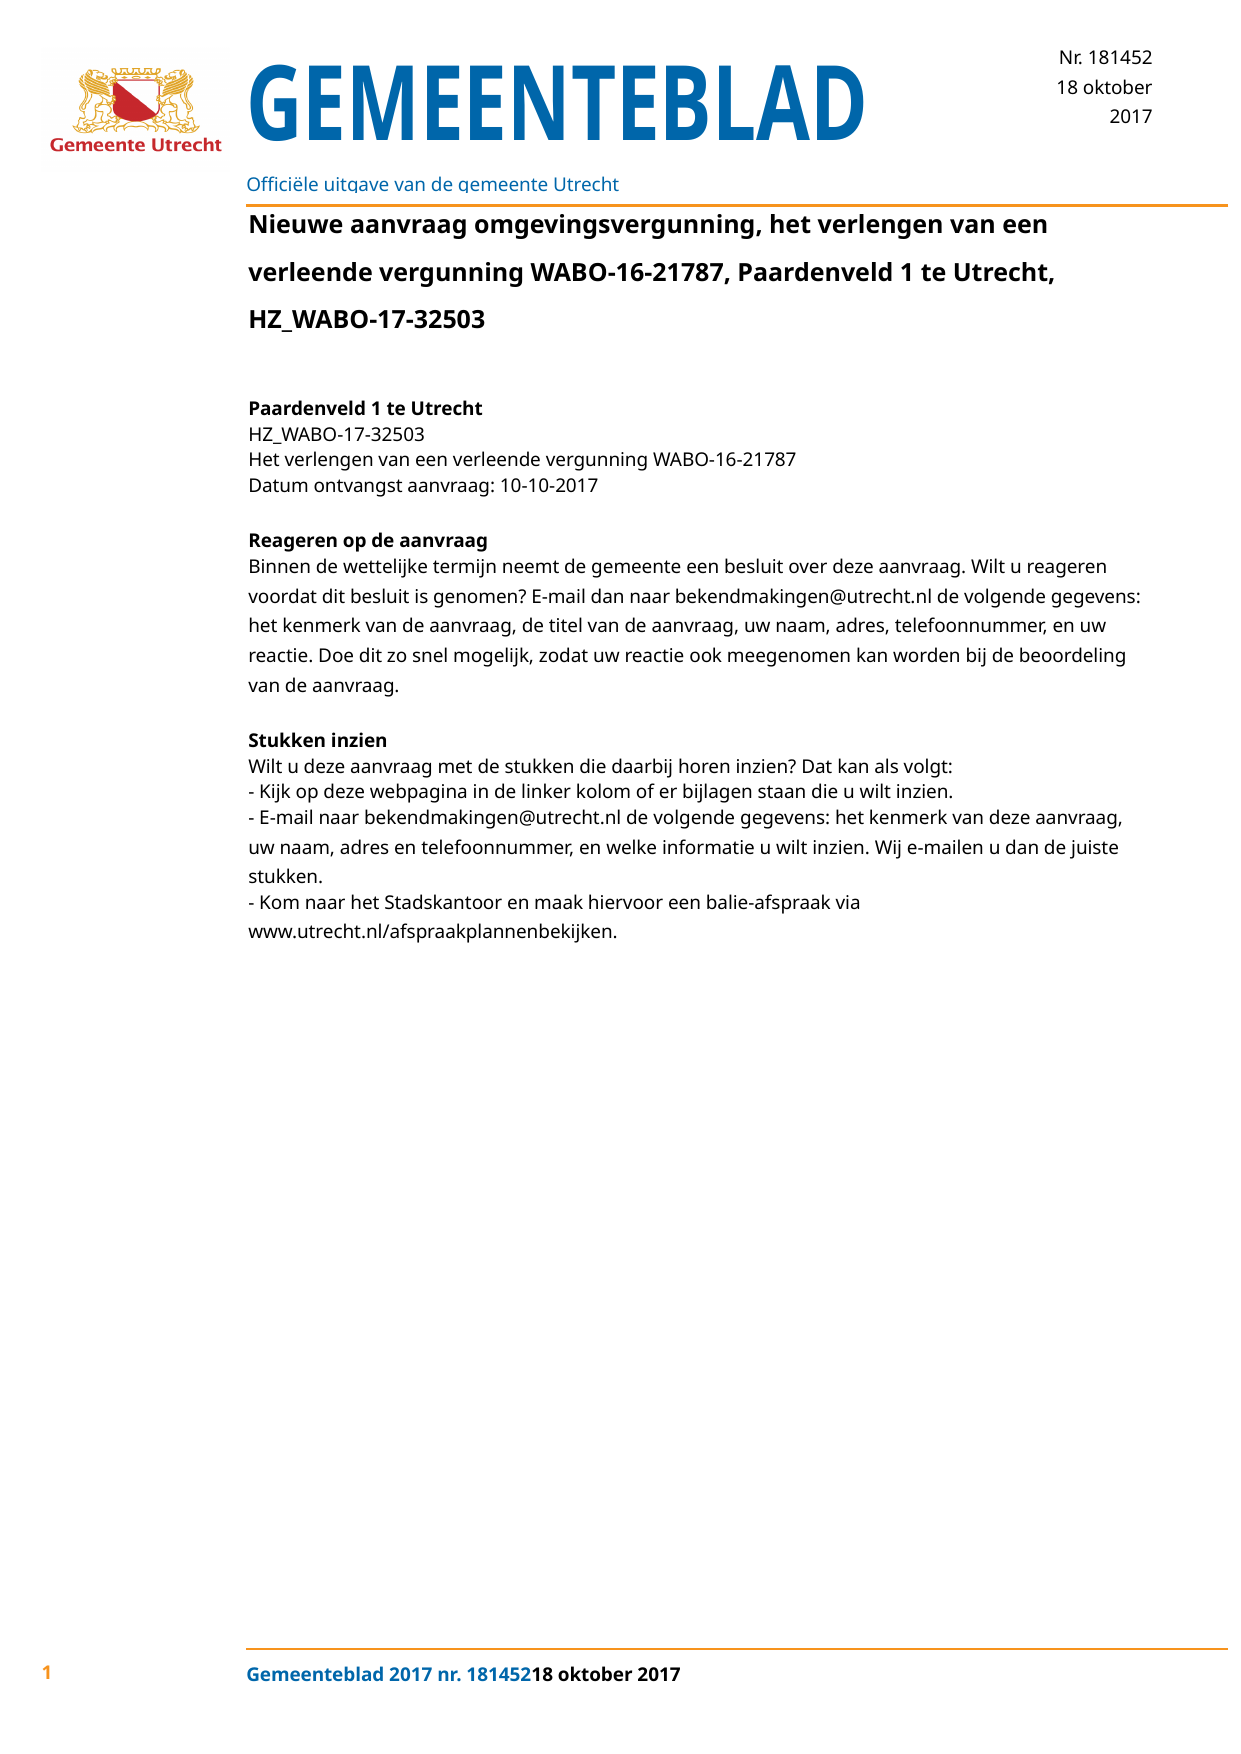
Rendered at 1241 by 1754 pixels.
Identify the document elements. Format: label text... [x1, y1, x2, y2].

table_cell - Kom naar het Stadskantoor en maak hiervoor een balie-afspraak via www.utrecht.nl/afspraakplannenbekijken. [248, 889, 1152, 944]
table_cell Reageren op de aanvraag [248, 528, 1152, 553]
table_cell - E-mail naar bekendmakingen@utrecht.nl de volgende gegevens: het kenmerk van deze aanvraag, uw naam, adres en telefoonnummer, en welke informatie u wilt inzien. Wij e-mailen u dan de juiste stukken. [248, 804, 1152, 889]
table_cell Het verlengen van een verleende vergunning WABO-16-21787 [248, 447, 1152, 472]
table_cell Binnen de wettelijke termijn neemt de gemeente een besluit over deze aanvraag. Wilt u reageren voordat dit besluit is genomen? E-mail dan naar bekendmakingen@utrecht.nl de volgende gegevens: het kenmerk van de aanvraag, de titel van de aanvraag, uw naam, adres, telefoonnummer, en uw reactie. Doe dit zo snel mogelijk, zodat uw reactie ook meegenomen kan worden bij de beoordeling van de aanvraag. [248, 554, 1152, 727]
table_cell Wilt u deze aanvraag met de stukken die daarbij horen inzien? Dat kan als volgt: [248, 753, 1152, 778]
text Nieuwe aanvraag omgevingsvergunning, het verlengen van een verleende vergunning WABO-16-21787, Paardenveld 1 te Utrecht, HZ_WABO-17-32503 [248, 207, 1152, 336]
table_header Paardenveld 1 te Utrecht [248, 395, 1152, 421]
table_cell Datum ontvangst aanvraag: 10-10-2017 [248, 473, 1152, 528]
picture [41, 47, 231, 172]
table_cell - Kijk op deze webpagina in de linker kolom of er bijlagen staan die u wilt inzien. [248, 779, 1152, 804]
table_cell Stukken inzien [248, 727, 1152, 753]
table_cell HZ_WABO-17-32503 [248, 421, 1152, 447]
